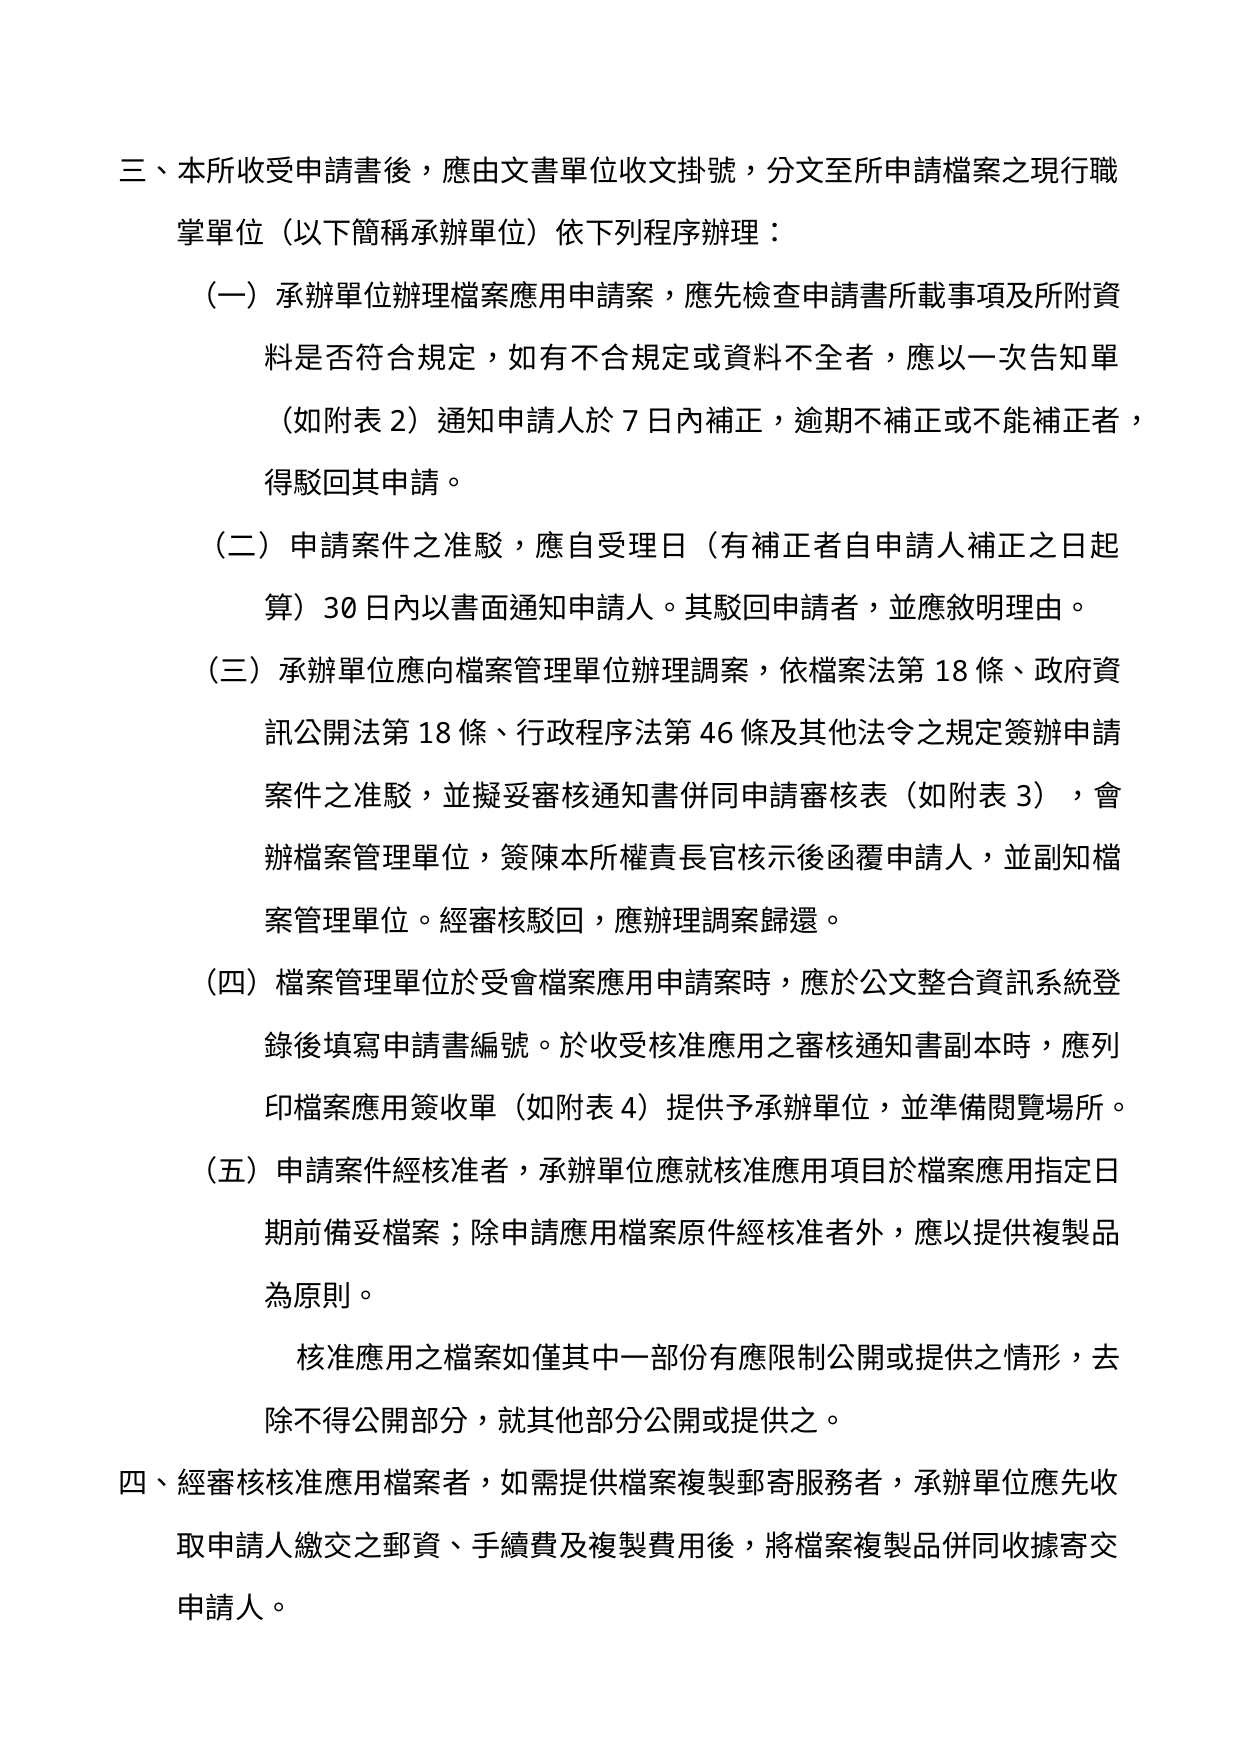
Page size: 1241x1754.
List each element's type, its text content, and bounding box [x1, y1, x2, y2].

text （二）申請案件之准駁，應自受理日（有補正者自申請人補正之日起算）30日內以書面通知申請人。其駁回申請者，並應敘明理由。 [118, 502, 1122, 627]
text （五）申請案件經核准者，承辦單位應就核准應用項目於檔案應用指定日期前備妥檔案；除申請應用檔案原件經核准者外，應以提供複製品為原則。 [118, 1127, 1122, 1314]
text 四、經審核核准應用檔案者，如需提供檔案複製郵寄服務者，承辦單位應先收取申請人繳交之郵資、手續費及複製費用後，將檔案複製品併同收據寄交申請人。 [118, 1439, 1122, 1627]
text （一）承辦單位辦理檔案應用申請案，應先檢查申請書所載事項及所附資料是否符合規定，如有不合規定或資料不全者，應以一次告知單（如附表2）通知申請人於7日內補正，逾期不補正或不能補正者，得駁回其申請。 [118, 252, 1122, 502]
text （三）承辦單位應向檔案管理單位辦理調案，依檔案法第18條、政府資訊公開法第18條、行政程序法第46條及其他法令之規定簽辦申請案件之准駁，並擬妥審核通知書併同申請審核表（如附表3），會辦檔案管理單位，簽陳本所權責長官核示後函覆申請人，並副知檔案管理單位。經審核駁回，應辦理調案歸還。 [118, 627, 1122, 939]
text （四）檔案管理單位於受會檔案應用申請案時，應於公文整合資訊系統登錄後填寫申請書編號。於收受核准應用之審核通知書副本時，應列印檔案應用簽收單（如附表4）提供予承辦單位，並準備閱覽場所。 [118, 939, 1122, 1127]
text 核准應用之檔案如僅其中一部份有應限制公開或提供之情形，去除不得公開部分，就其他部分公開或提供之。 [118, 1314, 1122, 1439]
text 三、本所收受申請書後，應由文書單位收文掛號，分文至所申請檔案之現行職掌單位（以下簡稱承辦單位）依下列程序辦理： [118, 127, 1122, 252]
